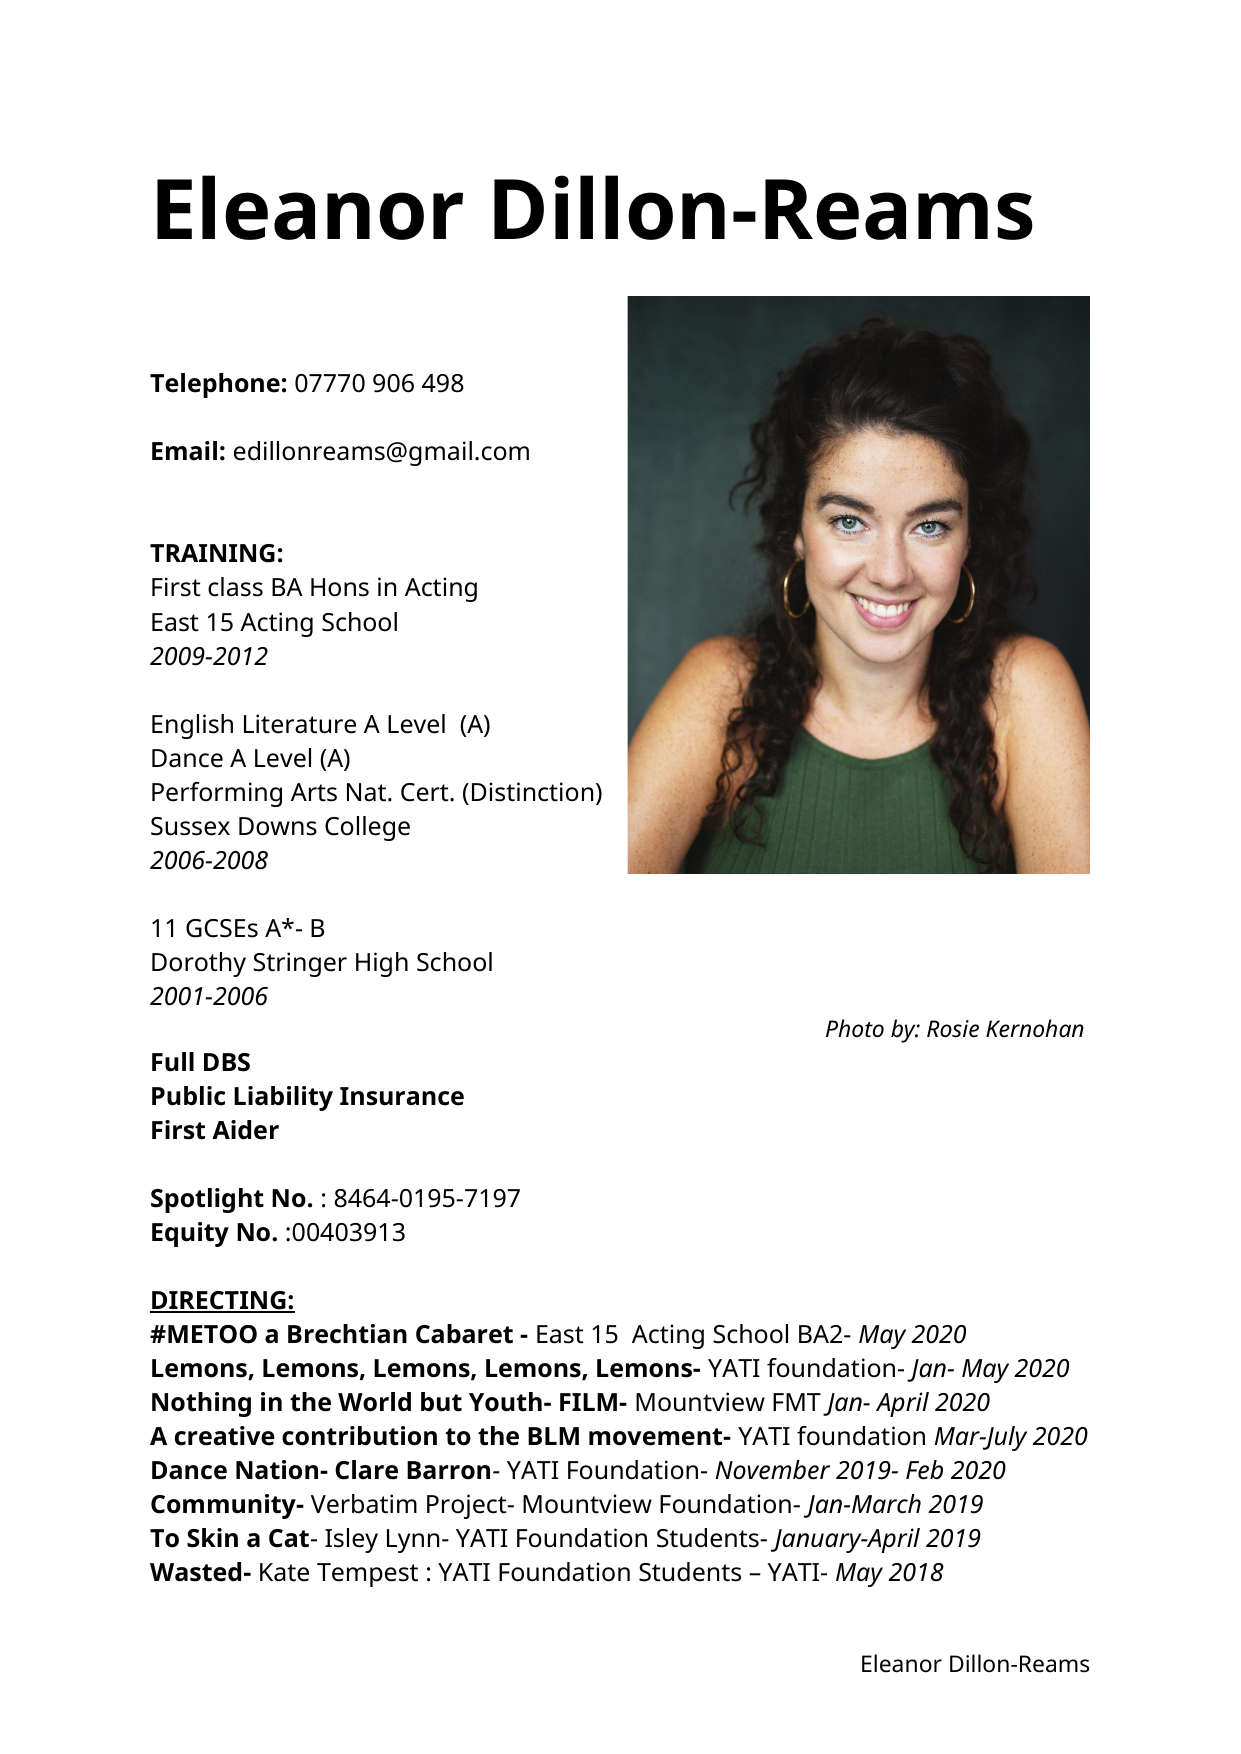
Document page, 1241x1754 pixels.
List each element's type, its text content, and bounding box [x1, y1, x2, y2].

text First class BA Hons in Acting [150, 570, 627, 604]
text English Literature A Level (A) [150, 706, 627, 740]
text 2009-2012 [150, 638, 627, 672]
text DIRECTING: [150, 1283, 1090, 1317]
text Public Liability Insurance [150, 1078, 1090, 1112]
picture [627, 296, 1090, 874]
text Equity No. :00403913 [150, 1214, 1090, 1248]
text Dance Nation- Clare Barron- YATI Foundation- November 2019- Feb 2020 [150, 1453, 1090, 1487]
text Wasted- Kate Tempest : YATI Foundation Students – YATI- May 2018 [150, 1555, 1090, 1589]
text Telephone: 07770 906 498 [150, 366, 627, 400]
text 11 GCSEs A*- B [150, 911, 1090, 945]
text 2001-2006 [150, 979, 1090, 1013]
text Dance A Level (A) [150, 740, 627, 774]
text Performing Arts Nat. Cert. (Distinction) [150, 774, 627, 808]
text A creative contribution to the BLM movement- YATI foundation Mar-July 2020 [150, 1419, 1090, 1453]
text #METOO a Brechtian Cabaret - East 15 Acting School BA2- May 2020 [150, 1317, 1090, 1351]
text Email: edillonreams@gmail.com [150, 434, 627, 468]
text First Aider [150, 1112, 1090, 1146]
text Eleanor Dillon-Reams [150, 150, 1090, 263]
text Spotlight No. : 8464-0195-7197 [150, 1180, 1090, 1214]
text Dorothy Stringer High School [150, 945, 1090, 979]
text East 15 Acting School [150, 604, 627, 638]
text Sussex Downs College [150, 808, 627, 843]
text Nothing in the World but Youth- FILM- Mountview FMT Jan- April 2020 [150, 1385, 1090, 1419]
text TRAINING: [150, 536, 627, 570]
text 2006-2008 [150, 843, 1090, 877]
text Lemons, Lemons, Lemons, Lemons, Lemons- YATI foundation- Jan- May 2020 [150, 1351, 1090, 1385]
text Photo by: Rosie Kernohan [750, 1013, 1090, 1044]
text Full DBS [150, 1044, 1090, 1078]
text Community- Verbatim Project- Mountview Foundation- Jan-March 2019 [150, 1487, 1090, 1521]
text To Skin a Cat- Isley Lynn- YATI Foundation Students- January-April 2019 [150, 1521, 1090, 1555]
